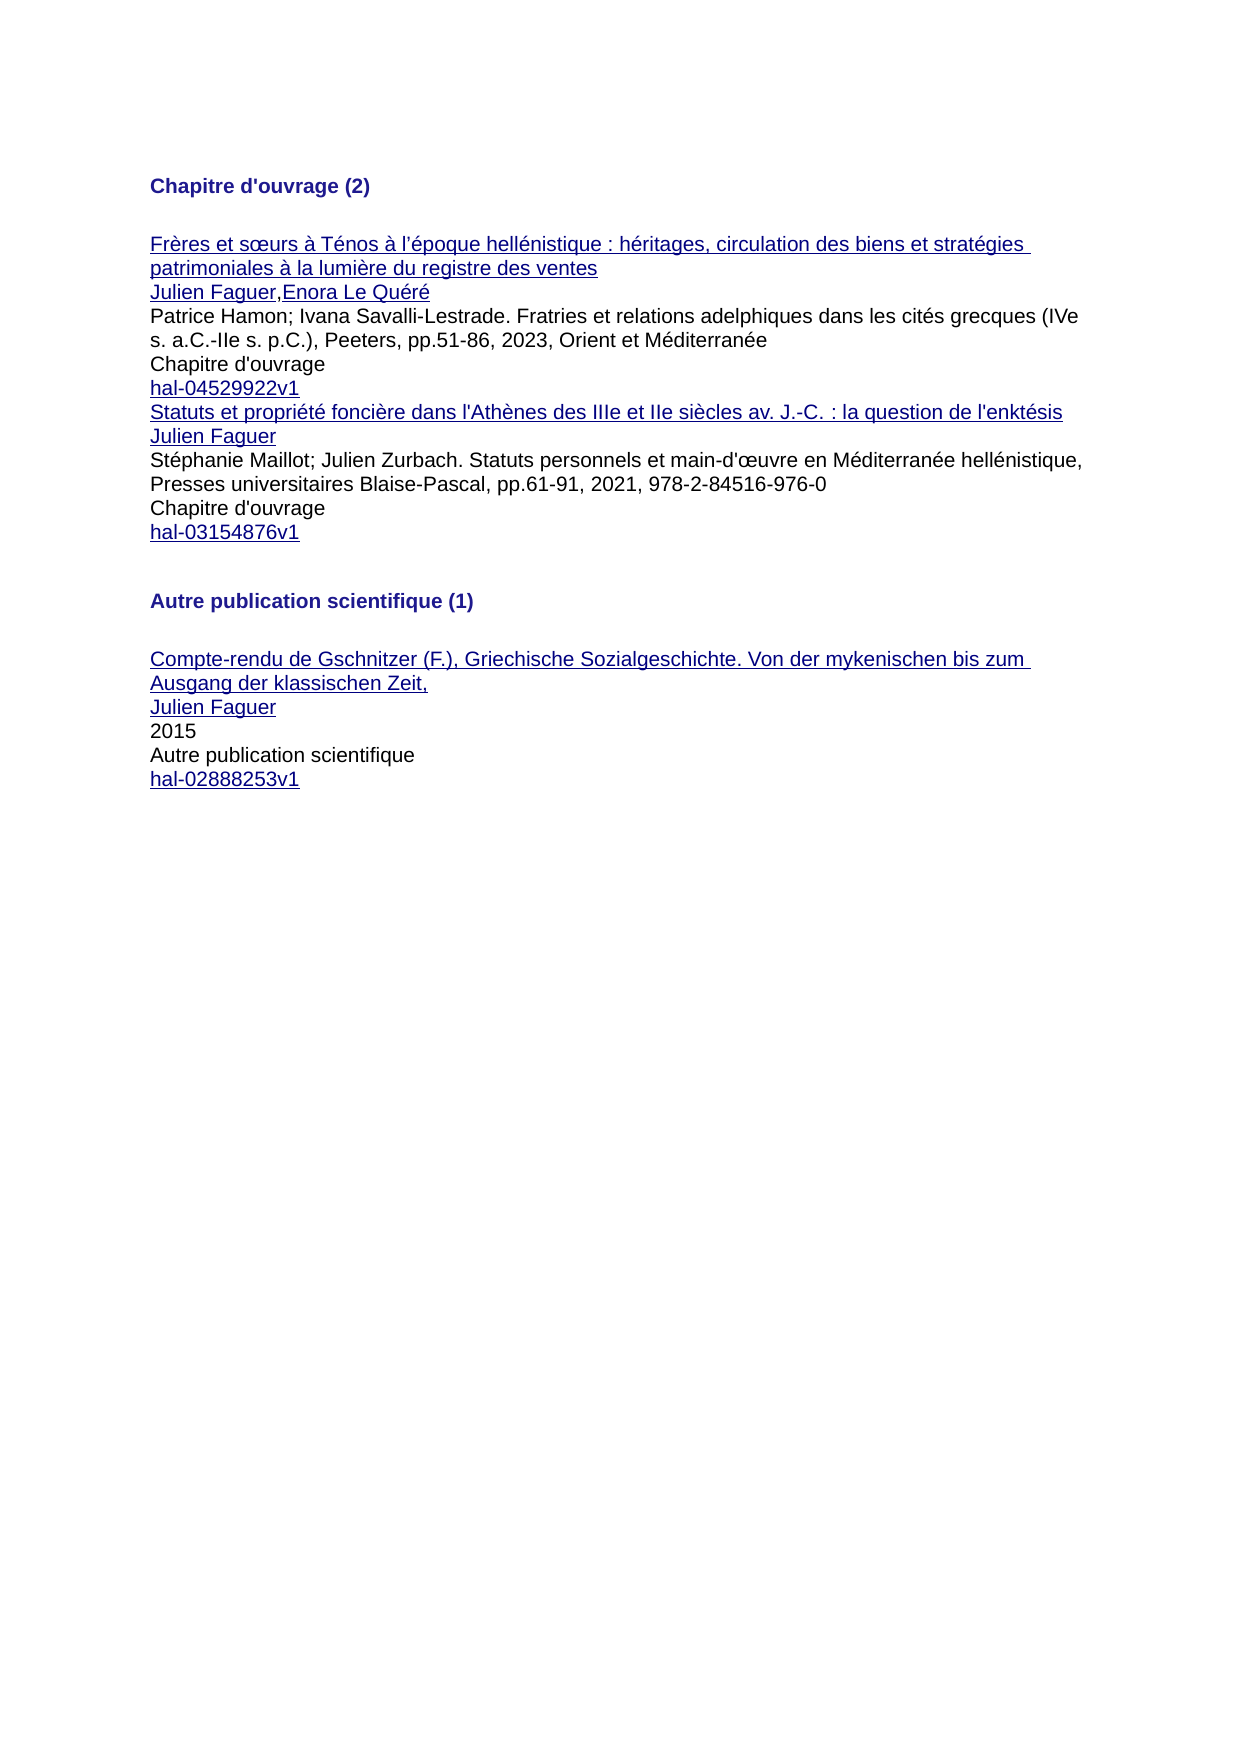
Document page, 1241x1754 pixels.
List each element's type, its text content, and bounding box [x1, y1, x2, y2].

subtitle Autre publication scientifique (1) [150, 588, 1090, 612]
table_header Compte-rendu de Gschnitzer (F.), Griechische Sozialgeschichte. Von der mykenischen bis zum Ausgang der klassischen Zeit, Julien Faguer 2015 Autre publication scientifique hal-02888253v1 [150, 647, 1090, 791]
table_header Frères et sœurs à Ténos à l’époque hellénistique : héritages, circulation des biens et stratégies patrimoniales à la lumière du registre des ventes Julien Faguer,Enora Le Quéré Patrice Hamon; Ivana Savalli-Lestrade. Fratries et relations adelphiques dans les cités grecques (IVe s. a.C.-IIe s. p.C.), Peeters, pp.51-86, 2023, Orient et Méditerranée Chapitre d'ouvrage hal-04529922v1 [150, 232, 1090, 400]
subtitle Chapitre d'ouvrage (2) [150, 174, 1090, 198]
table_cell Statuts et propriété foncière dans l'Athènes des IIIe et IIe siècles av. J.-C. : la question de l'enktésis Julien Faguer Stéphanie Maillot; Julien Zurbach. Statuts personnels et main-d'œuvre en Méditerranée hellénistique, Presses universitaires Blaise-Pascal, pp.61-91, 2021, 978-2-84516-976-0 Chapitre d'ouvrage hal-03154876v1 [150, 400, 1090, 544]
